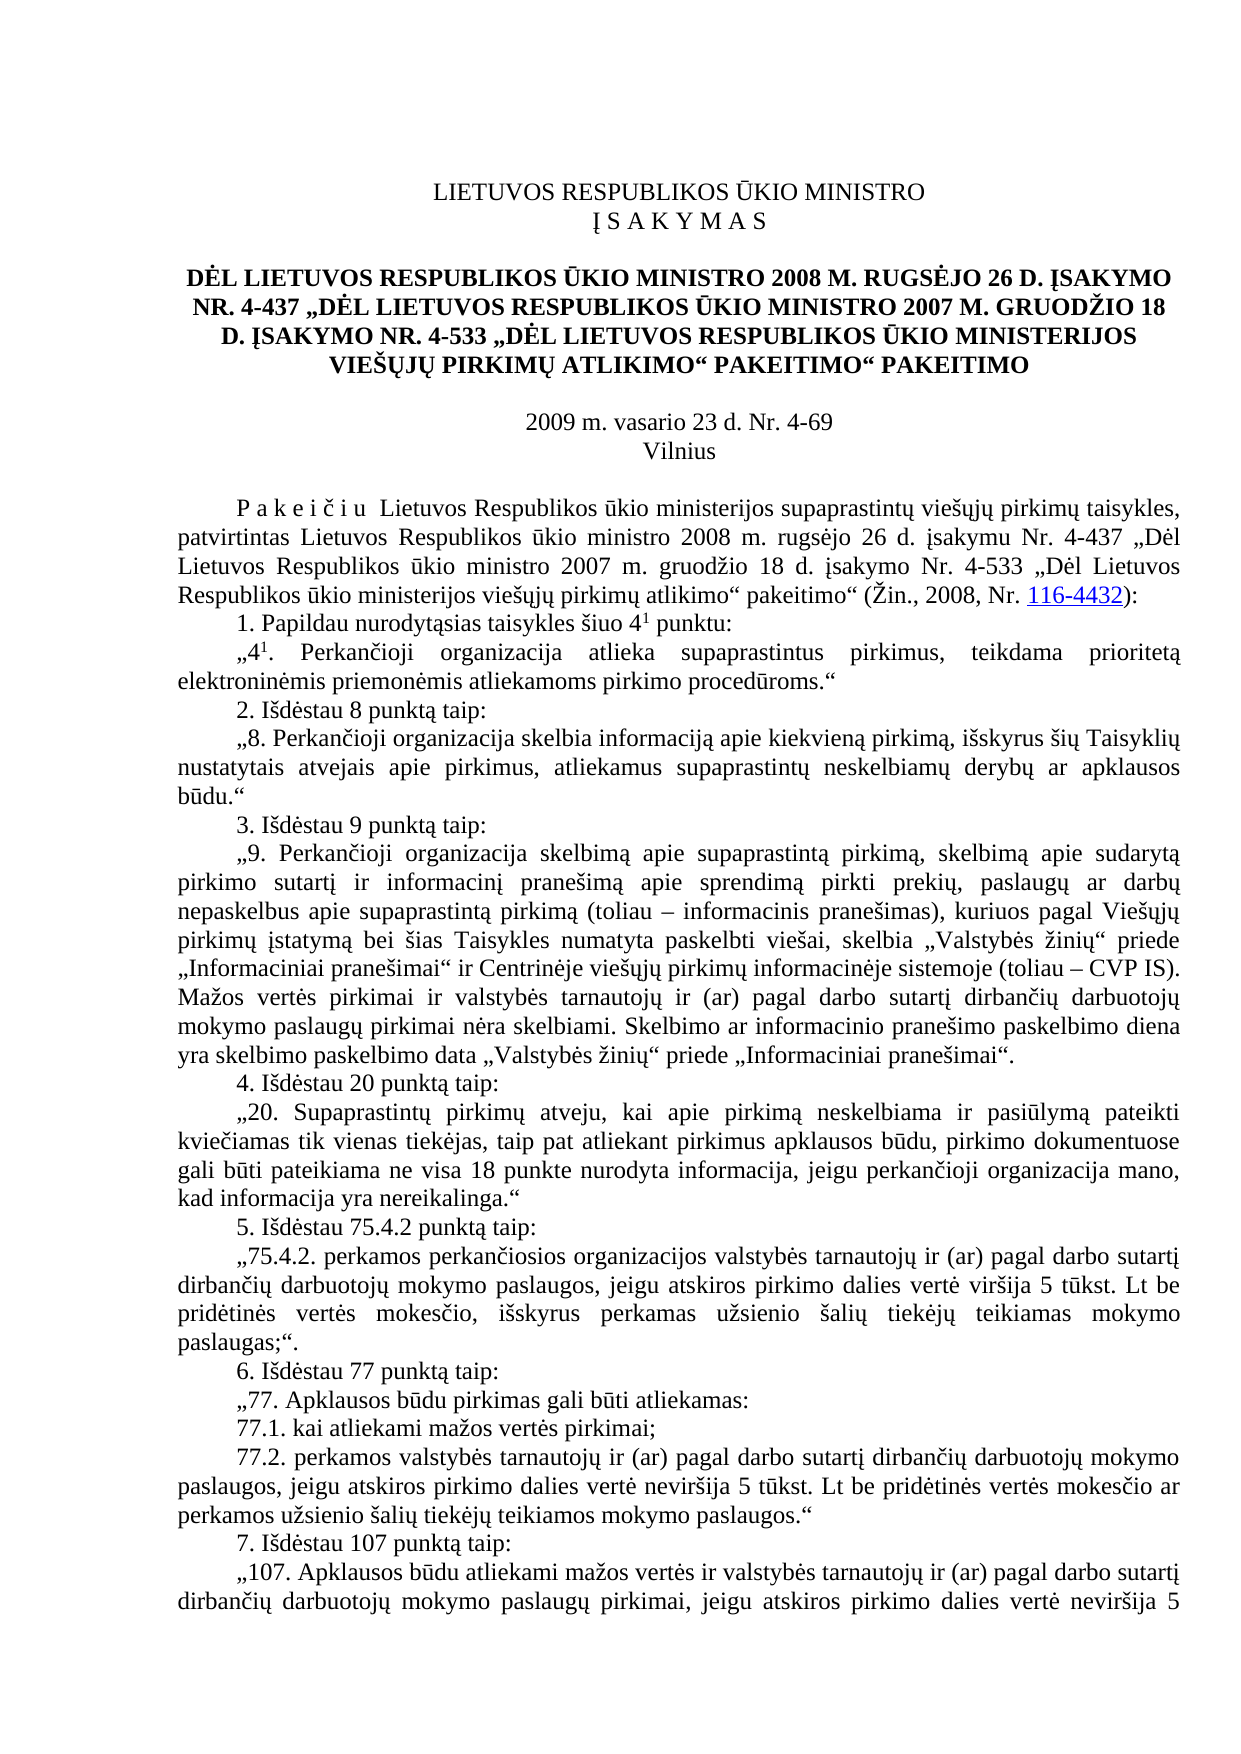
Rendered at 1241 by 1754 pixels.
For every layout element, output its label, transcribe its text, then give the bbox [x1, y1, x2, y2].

text 77.2. perkamos valstybės tarnautojų ir (ar) pagal darbo sutartį dirbančių darbuotojų mokymo paslaugos, jeigu atskiros pirkimo dalies vertė neviršija 5 tūkst. Lt be pridėtinės vertės mokesčio ar perkamos užsienio šalių tiekėjų teikiamos mokymo paslaugos.“ [177, 1442, 1181, 1528]
text „8. Perkančioji organizacija skelbia informaciją apie kiekvieną pirkimą, išskyrus šių Taisyklių nustatytais atvejais apie pirkimus, atliekamus supaprastintų neskelbiamų derybų ar apklausos būdu.“ [177, 723, 1181, 810]
text „75.4.2. perkamos perkančiosios organizacijos valstybės tarnautojų ir (ar) pagal darbo sutartį dirbančių darbuotojų mokymo paslaugos, jeigu atskiros pirkimo dalies vertė viršija 5 tūkst. Lt be pridėtinės vertės mokesčio, išskyrus perkamas užsienio šalių tiekėjų teikiamas mokymo paslaugas;“. [177, 1241, 1181, 1356]
text ĮSAKYMAS [177, 206, 1181, 235]
text 2. Išdėstau 8 punktą taip: [177, 695, 1181, 723]
text 6. Išdėstau 77 punktą taip: [177, 1356, 1181, 1385]
text 1. Papildau nurodytąsias taisykles šiuo 41 punktu: [177, 608, 1181, 637]
text 7. Išdėstau 107 punktą taip: [177, 1528, 1181, 1557]
text 5. Išdėstau 75.4.2 punktą taip: [177, 1212, 1181, 1241]
text 4. Išdėstau 20 punktą taip: [177, 1068, 1181, 1097]
text „107. Apklausos būdu atliekami mažos vertės ir valstybės tarnautojų ir (ar) pagal darbo sutartį dirbančių darbuotojų mokymo paslaugų pirkimai, jeigu atskiros pirkimo dalies vertė neviršija 5 [177, 1557, 1181, 1615]
text „77. Apklausos būdu pirkimas gali būti atliekamas: [177, 1385, 1181, 1413]
text „9. Perkančioji organizacija skelbimą apie supaprastintą pirkimą, skelbimą apie sudarytą pirkimo sutartį ir informacinį pranešimą apie sprendimą pirkti prekių, paslaugų ar darbų nepaskelbus apie supaprastintą pirkimą (toliau – informacinis pranešimas), kuriuos pagal Viešųjų pirkimų įstatymą bei šias Taisykles numatyta paskelbti viešai, skelbia „Valstybės žinių“ priede „Informaciniai pranešimai“ ir Centrinėje viešųjų pirkimų informacinėje sistemoje (toliau – CVP IS). Mažos vertės pirkimai ir valstybės tarnautojų ir (ar) pagal darbo sutartį dirbančių darbuotojų mokymo paslaugų pirkimai nėra skelbiami. Skelbimo ar informacinio pranešimo paskelbimo diena yra skelbimo paskelbimo data „Valstybės žinių“ priede „Informaciniai pranešimai“. [177, 838, 1181, 1068]
text „20. Supaprastintų pirkimų atveju, kai apie pirkimą neskelbiama ir pasiūlymą pateikti kviečiamas tik vienas tiekėjas, taip pat atliekant pirkimus apklausos būdu, pirkimo dokumentuose gali būti pateikiama ne visa 18 punkte nurodyta informacija, jeigu perkančioji organizacija mano, kad informacija yra nereikalinga.“ [177, 1097, 1181, 1212]
text 3. Išdėstau 9 punktą taip: [177, 810, 1181, 838]
text Pakeičiu Lietuvos Respublikos ūkio ministerijos supaprastintų viešųjų pirkimų taisykles, patvirtintas Lietuvos Respublikos ūkio ministro 2008 m. rugsėjo 26 d. įsakymu Nr. 4-437 „Dėl Lietuvos Respublikos ūkio ministro 2007 m. gruodžio 18 d. įsakymo Nr. 4-533 „Dėl Lietuvos Respublikos ūkio ministerijos viešųjų pirkimų atlikimo“ pakeitimo“ (Žin., 2008, Nr. 116-4432): [177, 493, 1181, 608]
text DĖL LIETUVOS RESPUBLIKOS ŪKIO MINISTRO 2008 M. RUGSĖJO 26 D. ĮSAKYMO NR. 4-437 „DĖL LIETUVOS RESPUBLIKOS ŪKIO MINISTRO 2007 M. GRUODŽIO 18 D. ĮSAKYMO NR. 4-533 „DĖL LIETUVOS RESPUBLIKOS ŪKIO MINISTERIJOS VIEŠŲJŲ PIRKIMŲ ATLIKIMO“ PAKEITIMO“ PAKEITIMO [177, 263, 1181, 378]
text 2009 m. vasario 23 d. Nr. 4-69 [177, 407, 1181, 436]
text LIETUVOS RESPUBLIKOS ŪKIO MINISTRO [177, 177, 1181, 206]
text 77.1. kai atliekami mažos vertės pirkimai; [177, 1413, 1181, 1442]
text „41. Perkančioji organizacija atlieka supaprastintus pirkimus, teikdama prioritetą elektroninėmis priemonėmis atliekamoms pirkimo procedūroms.“ [177, 637, 1181, 695]
text Vilnius [177, 436, 1181, 465]
